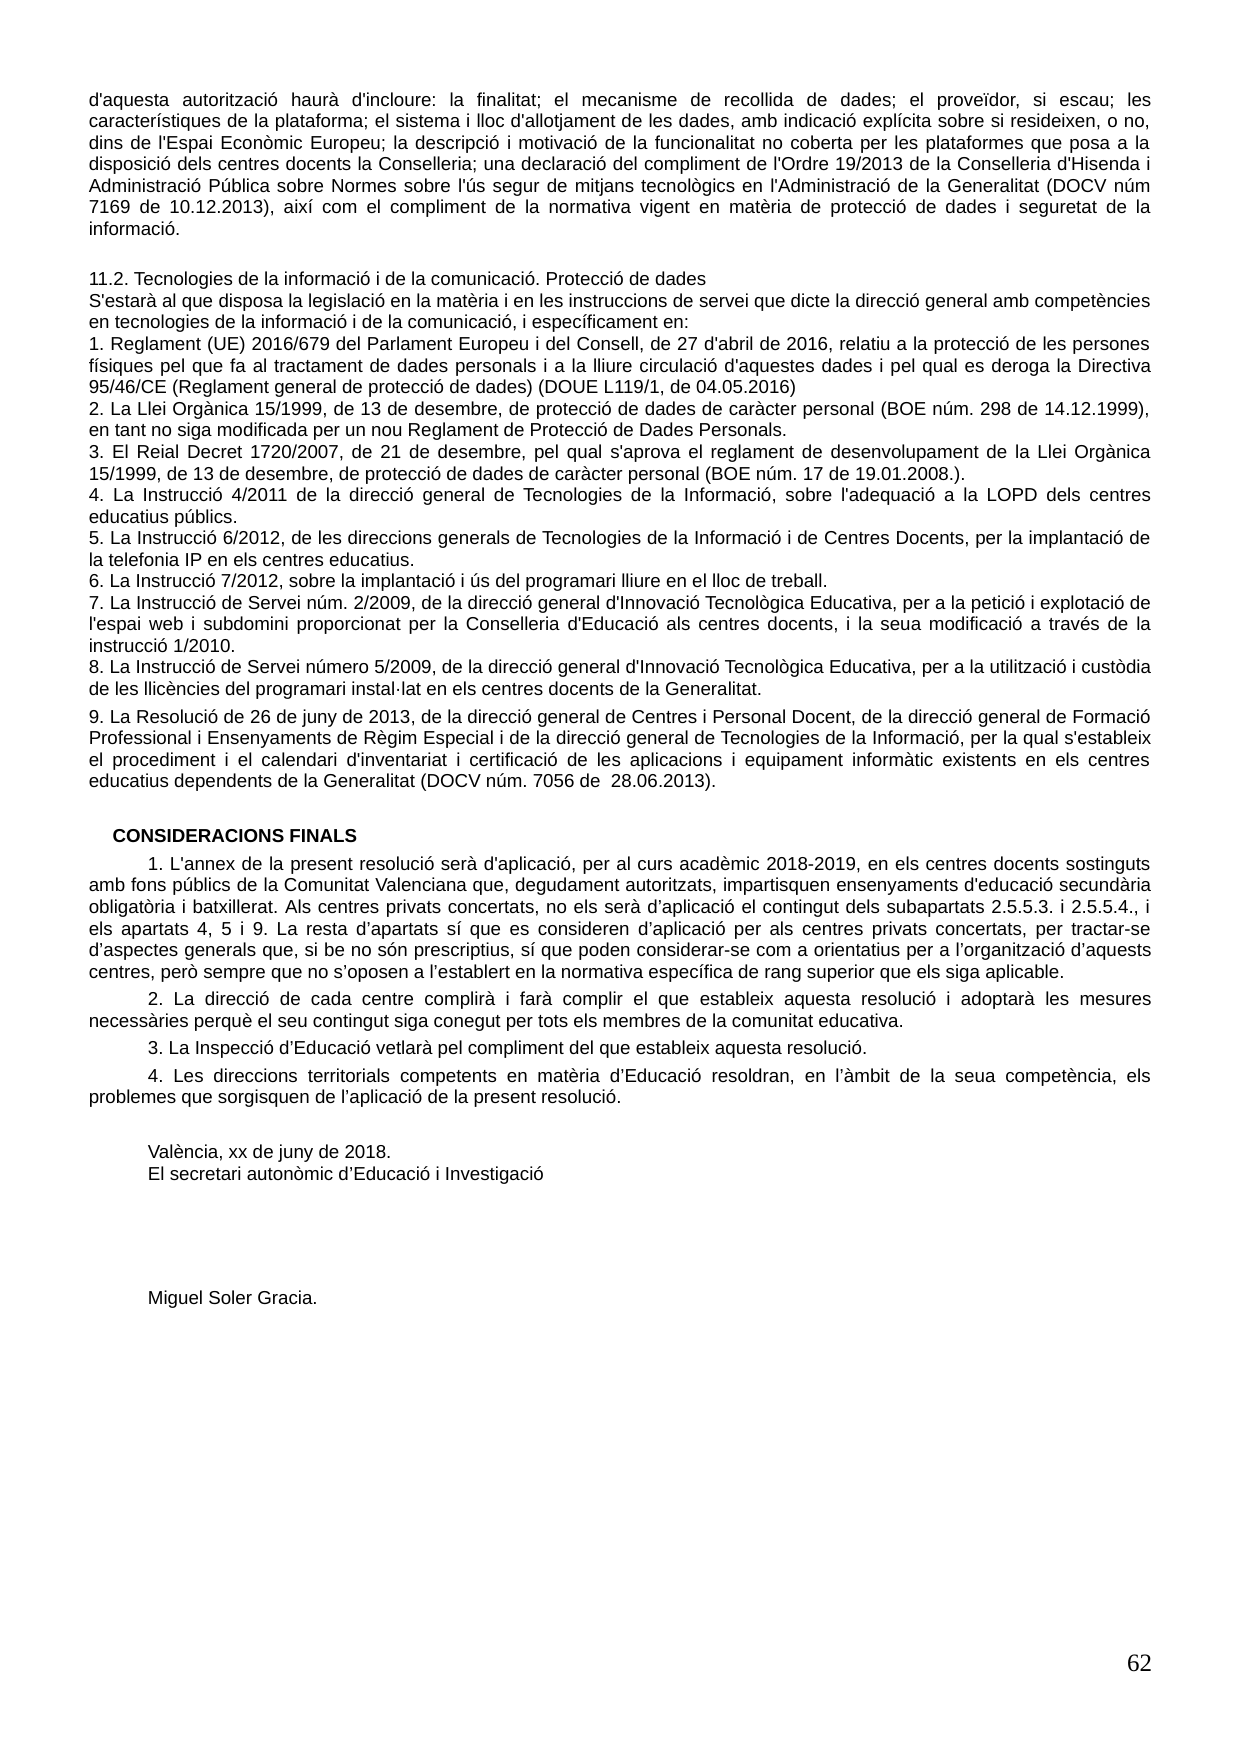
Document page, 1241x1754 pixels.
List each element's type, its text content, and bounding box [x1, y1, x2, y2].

text 2. La Llei Orgànica 15/1999, de 13 de desembre, de protecció de dades de caràcter personal (BOE núm. 298 de 14.12.1999), en tant no siga modificada per un nou Reglament de Protecció de Dades Personals. [88, 398, 1152, 441]
text CONSIDERACIONS FINALS [112, 825, 1128, 847]
text 2. La direcció de cada centre complirà i farà complir el que estableix aquesta resolució i adoptarà les mesures necessàries perquè el seu contingut siga conegut per tots els membres de la comunitat educativa. [88, 988, 1152, 1031]
text València, xx de juny de 2018. [88, 1141, 1152, 1163]
text 9. La Resolució de 26 de juny de 2013, de la direcció general de Centres i Personal Docent, de la direcció general de Formació Professional i Ensenyaments de Règim Especial i de la direcció general de Tecnologies de la Informació, per la qual s'estableix el procediment i el calendari d'inventariat i certificació de les aplicacions i equipament informàtic existents en els centres educatius dependents de la Generalitat (DOCV núm. 7056 de 28.06.2013). [88, 705, 1152, 792]
text S'estarà al que disposa la legislació en la matèria i en les instruccions de servei que dicte la direcció general amb competències en tecnologies de la informació i de la comunicació, i específicament en: [88, 290, 1152, 333]
text El secretari autonòmic d’Educació i Investigació [88, 1163, 1152, 1184]
text 6. La Instrucció 7/2012, sobre la implantació i ús del programari lliure en el lloc de treball. [88, 570, 1152, 592]
text 7. La Instrucció de Servei núm. 2/2009, de la direcció general d'Innovació Tecnològica Educativa, per a la petició i explotació de l'espai web i subdomini proporcionat per la Conselleria d'Educació als centres docents, i la seua modificació a través de la instrucció 1/2010. [88, 592, 1152, 656]
text 8. La Instrucció de Servei número 5/2009, de la direcció general d'Innovació Tecnològica Educativa, per a la utilització i custòdia de les llicències del programari instal·lat en els centres docents de la Generalitat. [88, 656, 1152, 699]
text d'aquesta autorització haurà d'incloure: la finalitat; el mecanisme de recollida de dades; el proveïdor, si escau; les característiques de la plataforma; el sistema i lloc d'allotjament de les dades, amb indicació explícita sobre si resideixen, o no, dins de l'Espai Econòmic Europeu; la descripció i motivació de la funcionalitat no coberta per les plataformes que posa a la disposició dels centres docents la Conselleria; una declaració del compliment de l'Ordre 19/2013 de la Conselleria d'Hisenda i Administració Pública sobre Normes sobre l'ús segur de mitjans tecnològics en l'Administració de la Generalitat (DOCV núm 7169 de 10.12.2013), així com el compliment de la normativa vigent en matèria de protecció de dades i seguretat de la informació. [88, 88, 1152, 239]
text 1. Reglament (UE) 2016/679 del Parlament Europeu i del Consell, de 27 d'abril de 2016, relatiu a la protecció de les persones físiques pel que fa al tractament de dades personals i a la lliure circulació d'aquestes dades i pel qual es deroga la Directiva 95/46/CE (Reglament general de protecció de dades) (DOUE L119/1, de 04.05.2016) [88, 333, 1152, 398]
text Miguel Soler Gracia. [88, 1289, 1152, 1308]
text 4. La Instrucció 4/2011 de la direcció general de Tecnologies de la Informació, sobre l'adequació a la LOPD dels centres educatius públics. [88, 484, 1152, 527]
text 11.2. Tecnologies de la informació i de la comunicació. Protecció de dades [88, 268, 1152, 290]
text 3. La Inspecció d’Educació vetlarà pel compliment del que estableix aquesta resolució. [88, 1037, 1152, 1058]
text 5. La Instrucció 6/2012, de les direccions generals de Tecnologies de la Informació i de Centres Docents, per la implantació de la telefonia IP en els centres educatius. [88, 527, 1152, 570]
text 3. El Reial Decret 1720/2007, de 21 de desembre, pel qual s'aprova el reglament de desenvolupament de la Llei Orgànica 15/1999, de 13 de desembre, de protecció de dades de caràcter personal (BOE núm. 17 de 19.01.2008.). [88, 441, 1152, 484]
text 1. L'annex de la present resolució serà d'aplicació, per al curs acadèmic 2018-2019, en els centres docents sostinguts amb fons públics de la Comunitat Valenciana que, degudament autoritzats, impartisquen ensenyaments d'educació secundària obligatòria i batxillerat. Als centres privats concertats, no els serà d’aplicació el contingut dels subapartats 2.5.5.3. i 2.5.5.4., i els apartats 4, 5 i 9. La resta d’apartats sí que es consideren d’aplicació per als centres privats concertats, per tractar-se d’aspectes generals que, si be no són prescriptius, sí que poden considerar-se com a orientatius per a l’organització d’aquests centres, però sempre que no s’oposen a l’establert en la normativa específica de rang superior que els siga aplicable. [88, 853, 1152, 982]
text 4. Les direccions territorials competents en matèria d’Educació resoldran, en l’àmbit de la seua competència, els problemes que sorgisquen de l’aplicació de la present resolució. [88, 1064, 1152, 1108]
